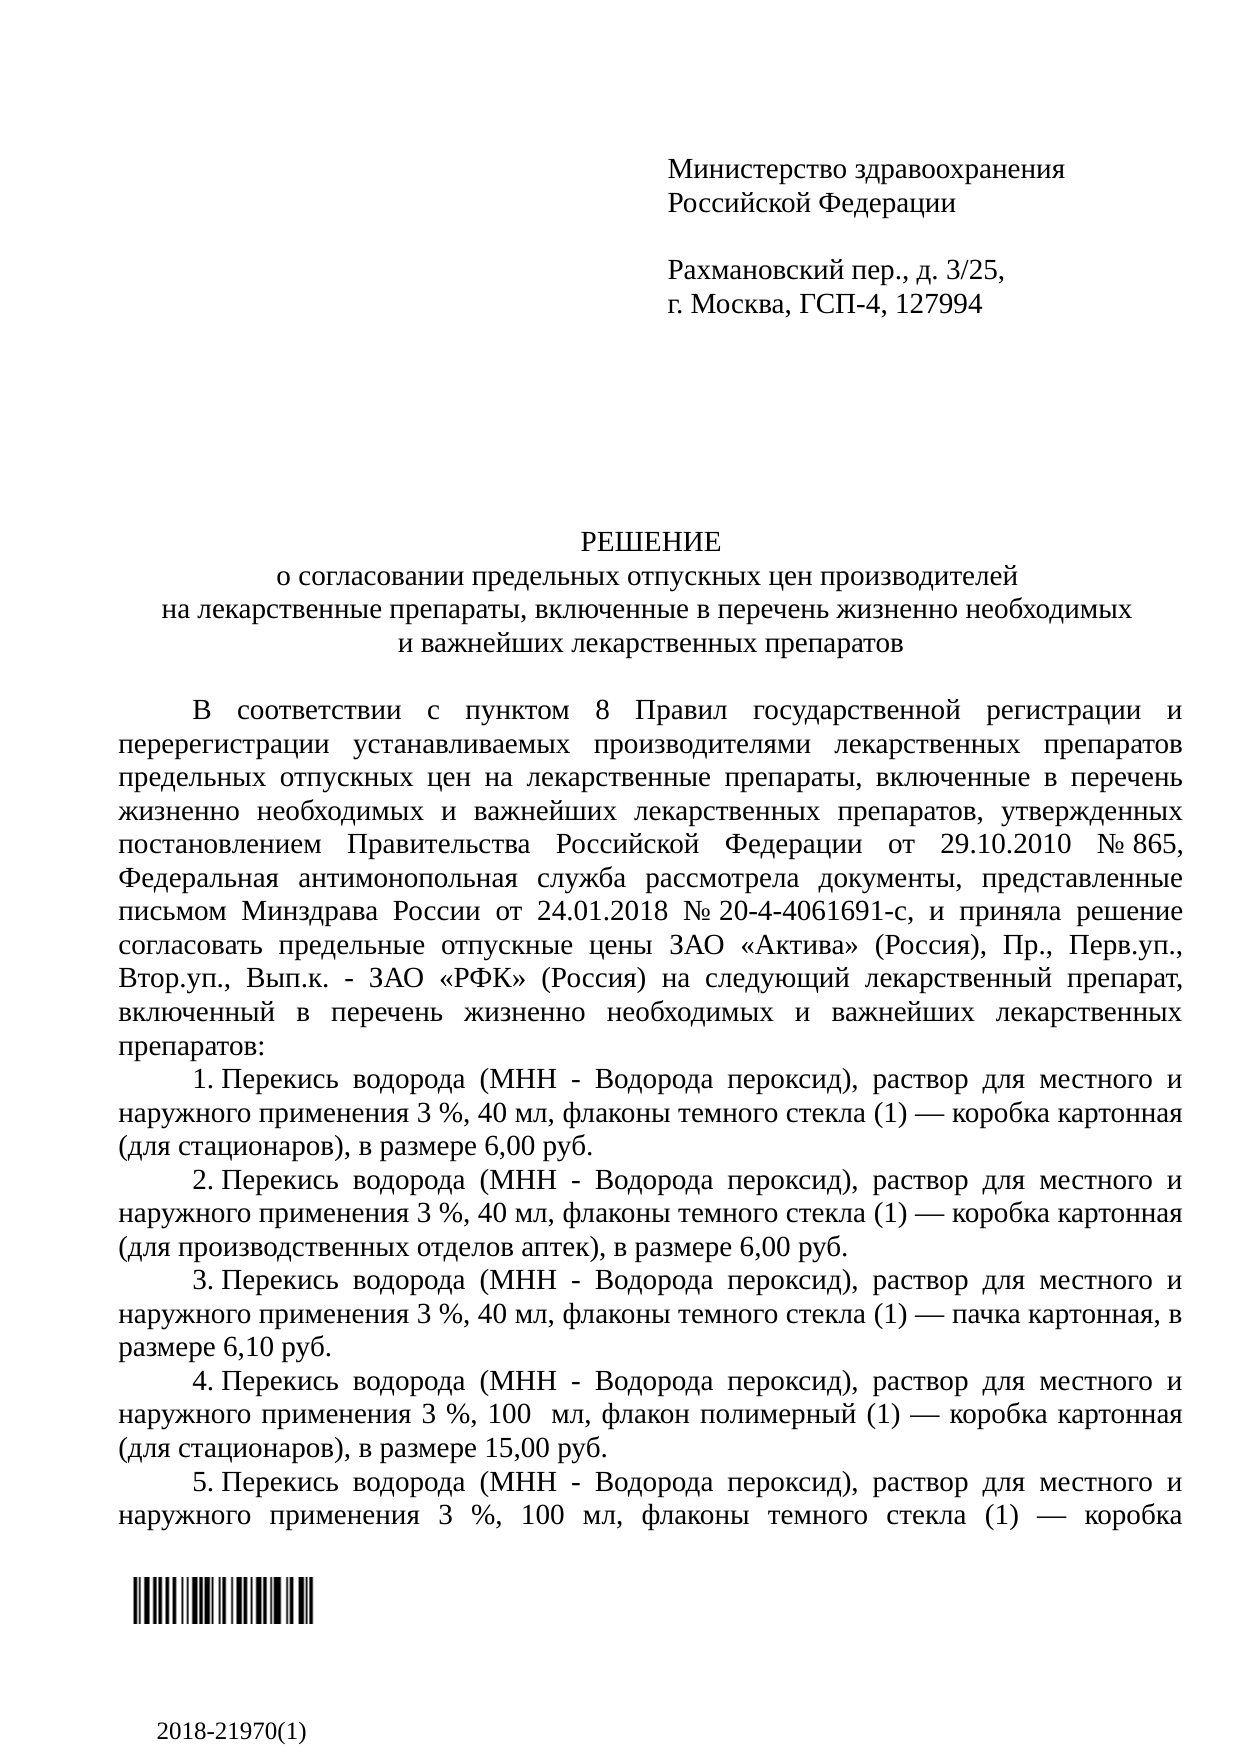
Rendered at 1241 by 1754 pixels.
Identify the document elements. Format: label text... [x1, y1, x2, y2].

text г. Москва, ГСП-4, 127994 [667, 286, 1184, 319]
text и важнейших лекарственных препаратов [118, 625, 1184, 659]
picture [118, 1577, 331, 1624]
text Министерство здравоохранения [667, 152, 1184, 185]
text 1. Перекись водорода (МНН - Водорода пероксид), раствор для местного и наружного применения 3 %, 40 мл, флаконы темного стекла (1) — коробка картонная (для стационаров), в размере 6,00 руб. [118, 1061, 1184, 1162]
text Рахмановский пер., д. 3/25, [667, 252, 1184, 286]
text РЕШЕНИЕ [118, 524, 1184, 558]
text на лекарственные препараты, включенные в перечень жизненно необходимых [118, 592, 1184, 625]
text 3. Перекись водорода (МНН - Водорода пероксид), раствор для местного и наружного применения 3 %, 40 мл, флаконы темного стекла (1) — пачка картонная, в размере 6,10 руб. [118, 1262, 1184, 1363]
text о согласовании предельных отпускных цен производителей [118, 558, 1184, 592]
text Российской Федерации [667, 185, 1184, 219]
text 2. Перекись водорода (МНН - Водорода пероксид), раствор для местного и наружного применения 3 %, 40 мл, флаконы темного стекла (1) — коробка картонная (для производственных отделов аптек), в размере 6,00 руб. [118, 1162, 1184, 1262]
text 4. Перекись водорода (МНН - Водорода пероксид), раствор для местного и наружного применения 3 %, 100 мл, флакон полимерный (1) — коробка картонная (для стационаров), в размере 15,00 руб. [118, 1363, 1184, 1464]
text В соответствии с пунктом 8 Правил государственной регистрации и перерегистрации устанавливаемых производителями лекарственных препаратов предельных отпускных цен на лекарственные препараты, включенные в перечень жизненно необходимых и важнейших лекарственных препаратов, утвержденных постановлением Правительства Российской Федерации от 29.10.2010 № 865, Федеральная антимонопольная служба рассмотрела документы, представленные письмом Минздрава России от 24.01.2018 № 20-4-4061691-с, и приняла решение согласовать предельные отпускные цены ЗАО «Актива» (Россия), Пр., Перв.уп., Втор.уп., Вып.к. - ЗАО «РФК» (Россия) на следующий лекарственный препарат, включенный в перечень жизненно необходимых и важнейших лекарственных препаратов: [118, 692, 1184, 1061]
text 5. Перекись водорода (МНН - Водорода пероксид), раствор для местного и наружного применения 3 %, 100 мл, флаконы темного стекла (1) — коробка [118, 1464, 1184, 1531]
